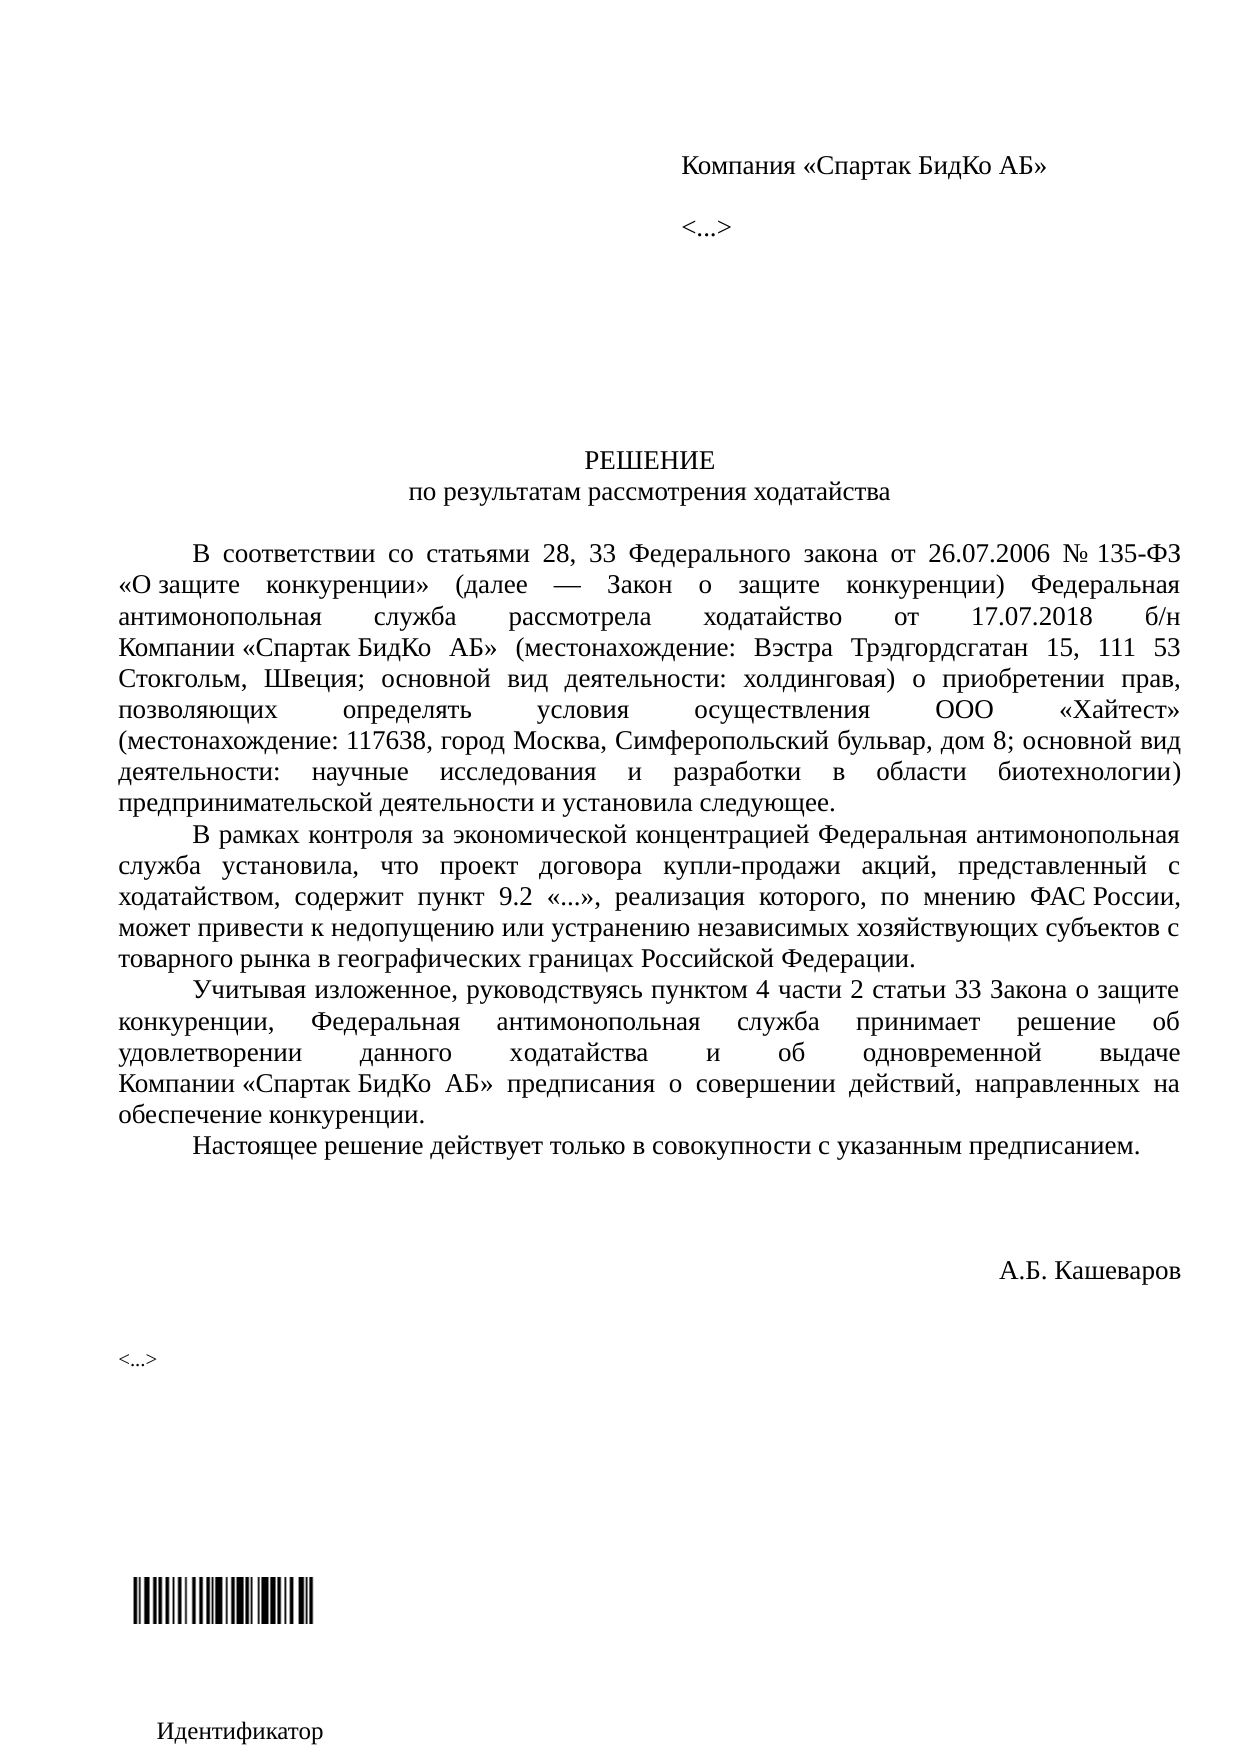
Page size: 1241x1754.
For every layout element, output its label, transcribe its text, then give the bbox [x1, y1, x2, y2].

text <...> [118, 1347, 1181, 1371]
text <...> [664, 212, 1181, 243]
text В соответствии со статьями 28, 33 Федерального закона от 26.07.2006 № 135‑ФЗ «О защите конкуренции» (далее — Закон о защите конкуренции) Федеральная антимонопольная служба рассмотрела ходатайство от 17.07.2018 б/н Компании «Спартак БидКо АБ» (местонахождение: Вэстра Трэдгордсгатан 15, 111 53 Стокгольм, Швеция; основной вид деятельности: холдинговая) о приобретении прав, позволяющих определять условия осуществления ООО «Хайтест» (местонахождение: 117638, город Москва, Симферопольский бульвар, дом 8; основной вид деятельности: научные исследования и разработки в области биотехнологии) предпринимательской деятельности и установила следующее. [118, 537, 1181, 818]
text РЕШЕНИЕ [118, 444, 1181, 475]
text Учитывая изложенное, руководствуясь пунктом 4 части 2 статьи 33 Закона о защите конкуренции, Федеральная антимонопольная служба принимает решение об удовлетворении данного ходатайства и об одновременной выдаче Компании «Спартак БидКо АБ» предписания о совершении действий, направленных на обеспечение конкуренции. [118, 973, 1181, 1129]
text по результатам рассмотрения ходатайства [118, 475, 1181, 506]
picture [118, 1577, 331, 1624]
text Настоящее решение действует только в совокупности с указанным предписанием. [118, 1129, 1181, 1160]
text В рамках контроля за экономической концентрацией Федеральная антимонопольная служба установила, что проект договора купли-продажи акций, представленный с ходатайством, содержит пункт 9.2 «...», реализация которого, по мнению ФАС России, может привести к недопущению или устранению независимых хозяйствующих субъектов с товарного рынка в географических границах Российской Федерации. [118, 818, 1181, 973]
text Компания «Спартак БидКо АБ» [664, 149, 1181, 180]
text А.Б. Кашеваров [118, 1254, 1181, 1285]
